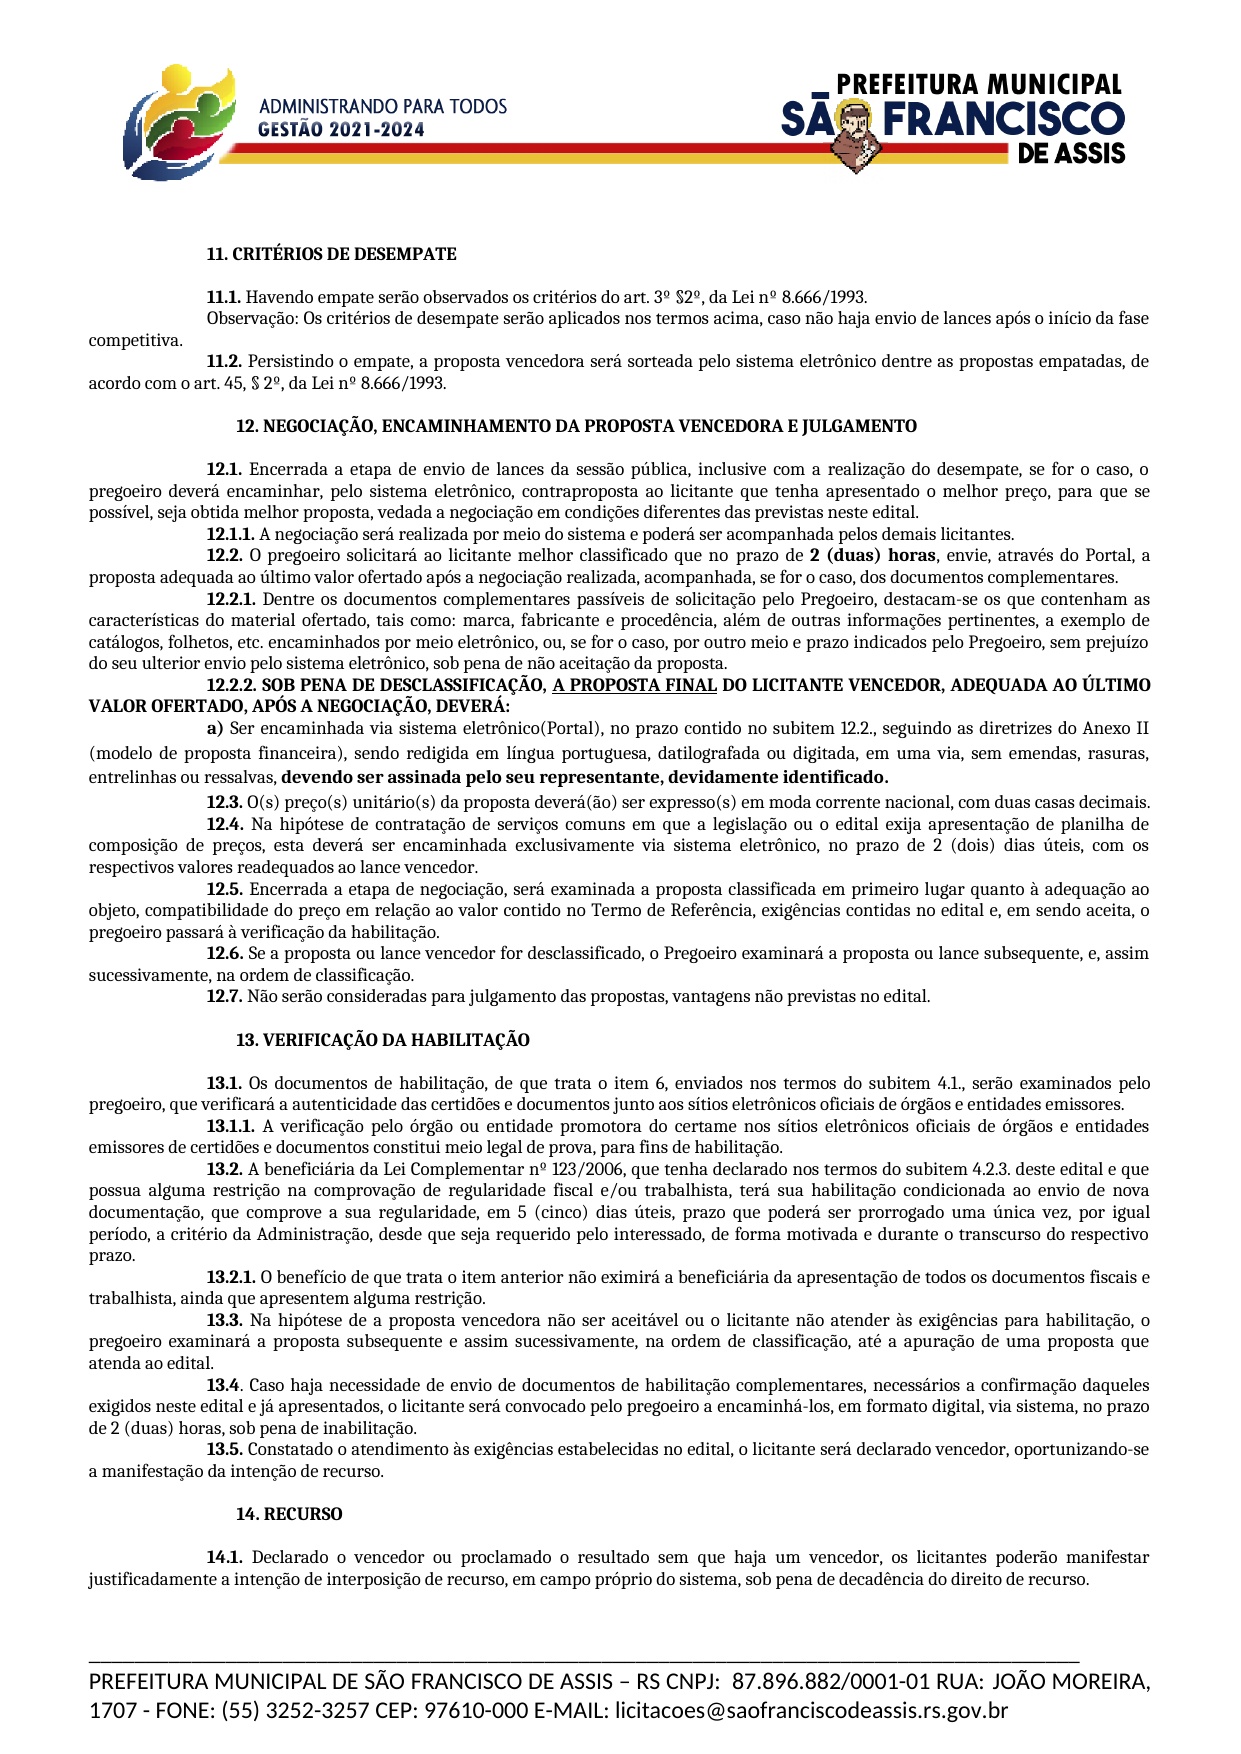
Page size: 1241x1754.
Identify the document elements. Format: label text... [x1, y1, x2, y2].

text 13.1.1. A verificação pelo órgão ou entidade promotora do certame nos sítios eletrônicos oficiais de órgãos e entidades emissores de certidões e documentos constitui meio legal de prova, para fins de habilitação. [89, 1115, 1152, 1158]
text 11.1. Havendo empate serão observados os critérios do art. 3º §2º, da Lei nº 8.666/1993. [89, 286, 1152, 308]
text 11. CRITÉRIOS DE DESEMPATE [89, 243, 1152, 265]
text 13.5. Constatado o atendimento às exigências estabelecidas no edital, o licitante será declarado vencedor, oportunizando-se a manifestação da intenção de recurso. [89, 1439, 1152, 1482]
text 13.4. Caso haja necessidade de envio de documentos de habilitação complementares, necessários a confirmação daqueles exigidos neste edital e já apresentados, o licitante será convocado pelo pregoeiro a encaminhá-los, em formato digital, via sistema, no prazo de 2 (duas) horas, sob pena de inabilitação. [89, 1374, 1152, 1439]
text 12.7. Não serão consideradas para julgamento das propostas, vantagens não previstas no edital. [89, 986, 1152, 1007]
text 12.2.1. Dentre os documentos complementares passíveis de solicitação pelo Pregoeiro, destacam-se os que contenham as características do material ofertado, tais como: marca, fabricante e procedência, além de outras informações pertinentes, a exemplo de catálogos, folhetos, etc. encaminhados por meio eletrônico, ou, se for o caso, por outro meio e prazo indicados pelo Pregoeiro, sem prejuízo do seu ulterior envio pelo sistema eletrônico, sob pena de não aceitação da proposta. [89, 588, 1152, 674]
text 13.2.1. O benefício de que trata o item anterior não eximirá a beneficiária da apresentação de todos os documentos fiscais e trabalhista, ainda que apresentem alguma restrição. [89, 1266, 1152, 1309]
text 12.1. Encerrada a etapa de envio de lances da sessão pública, inclusive com a realização do desempate, se for o caso, o pregoeiro deverá encaminhar, pelo sistema eletrônico, contraproposta ao licitante que tenha apresentado o melhor preço, para que se possível, seja obtida melhor proposta, vedada a negociação em condições diferentes das previstas neste edital. [89, 459, 1152, 523]
text 12.3. O(s) preço(s) unitário(s) da proposta deverá(ão) ser expresso(s) em moda corrente nacional, com duas casas decimais. [89, 792, 1152, 813]
text 12.1.1. A negociação será realizada por meio do sistema e poderá ser acompanhada pelos demais licitantes. [89, 523, 1152, 545]
text a) Ser encaminhada via sistema eletrônico(Portal), no prazo contido no subitem 12.2., seguindo as diretrizes do Anexo II (modelo de proposta financeira), sendo redigida em língua portuguesa, datilografada ou digitada, em uma via, sem emendas, rasuras, entrelinhas ou ressalvas, devendo ser assinada pelo seu representante, devidamente identificado. [89, 717, 1152, 789]
text 13.2. A beneficiária da Lei Complementar nº 123/2006, que tenha declarado nos termos do subitem 4.2.3. deste edital e que possua alguma restrição na comprovação de regularidade fiscal e/ou trabalhista, terá sua habilitação condicionada ao envio de nova documentação, que comprove a sua regularidade, em 5 (cinco) dias úteis, prazo que poderá ser prorrogado uma única vez, por igual período, a critério da Administração, desde que seja requerido pelo interessado, de forma motivada e durante o transcurso do respectivo prazo. [89, 1158, 1152, 1266]
text 12.4. Na hipótese de contratação de serviços comuns em que a legislação ou o edital exija apresentação de planilha de composição de preços, esta deverá ser encaminhada exclusivamente via sistema eletrônico, no prazo de 2 (dois) dias úteis, com os respectivos valores readequados ao lance vencedor. [89, 813, 1152, 878]
text 13. VERIFICAÇÃO DA HABILITAÇÃO [89, 1029, 1152, 1051]
text 12. NEGOCIAÇÃO, ENCAMINHAMENTO DA PROPOSTA VENCEDORA E JULGAMENTO [89, 416, 1152, 437]
text 12.5. Encerrada a etapa de negociação, será examinada a proposta classificada em primeiro lugar quanto à adequação ao objeto, compatibilidade do preço em relação ao valor contido no Termo de Referência, exigências contidas no edital e, em sendo aceita, o pregoeiro passará à verificação da habilitação. [89, 878, 1152, 943]
text 13.3. Na hipótese de a proposta vencedora não ser aceitável ou o licitante não atender às exigências para habilitação, o pregoeiro examinará a proposta subsequente e assim sucessivamente, na ordem de classificação, até a apuração de uma proposta que atenda ao edital. [89, 1309, 1152, 1374]
text 12.6. Se a proposta ou lance vencedor for desclassificado, o Pregoeiro examinará a proposta ou lance subsequente, e, assim sucessivamente, na ordem de classificação. [89, 943, 1152, 986]
text 14.1. Declarado o vencedor ou proclamado o resultado sem que haja um vencedor, os licitantes poderão manifestar justificadamente a intenção de interposição de recurso, em campo próprio do sistema, sob pena de decadência do direito de recurso. [89, 1547, 1152, 1590]
text 12.2. O pregoeiro solicitará ao licitante melhor classificado que no prazo de 2 (duas) horas, envie, através do Portal, a proposta adequada ao último valor ofertado após a negociação realizada, acompanhada, se for o caso, dos documentos complementares. [89, 545, 1152, 588]
text 11.2. Persistindo o empate, a proposta vencedora será sorteada pelo sistema eletrônico dentre as propostas empatadas, de acordo com o art. 45, § 2º, da Lei nº 8.666/1993. [89, 351, 1152, 394]
text 14. RECURSO [89, 1503, 1152, 1525]
text Observação: Os critérios de desempate serão aplicados nos termos acima, caso não haja envio de lances após o início da fase competitiva. [89, 308, 1152, 351]
text 13.1. Os documentos de habilitação, de que trata o item 6, enviados nos termos do subitem 4.1., serão examinados pelo pregoeiro, que verificará a autenticidade das certidões e documentos junto aos sítios eletrônicos oficiais de órgãos e entidades emissores. [89, 1072, 1152, 1115]
text 12.2.2. SOB PENA DE DESCLASSIFICAÇÃO, A PROPOSTA FINAL DO LICITANTE VENCEDOR, ADEQUADA AO ÚLTIMO VALOR OFERTADO, APÓS A NEGOCIAÇÃO, DEVERÁ: [89, 674, 1152, 717]
